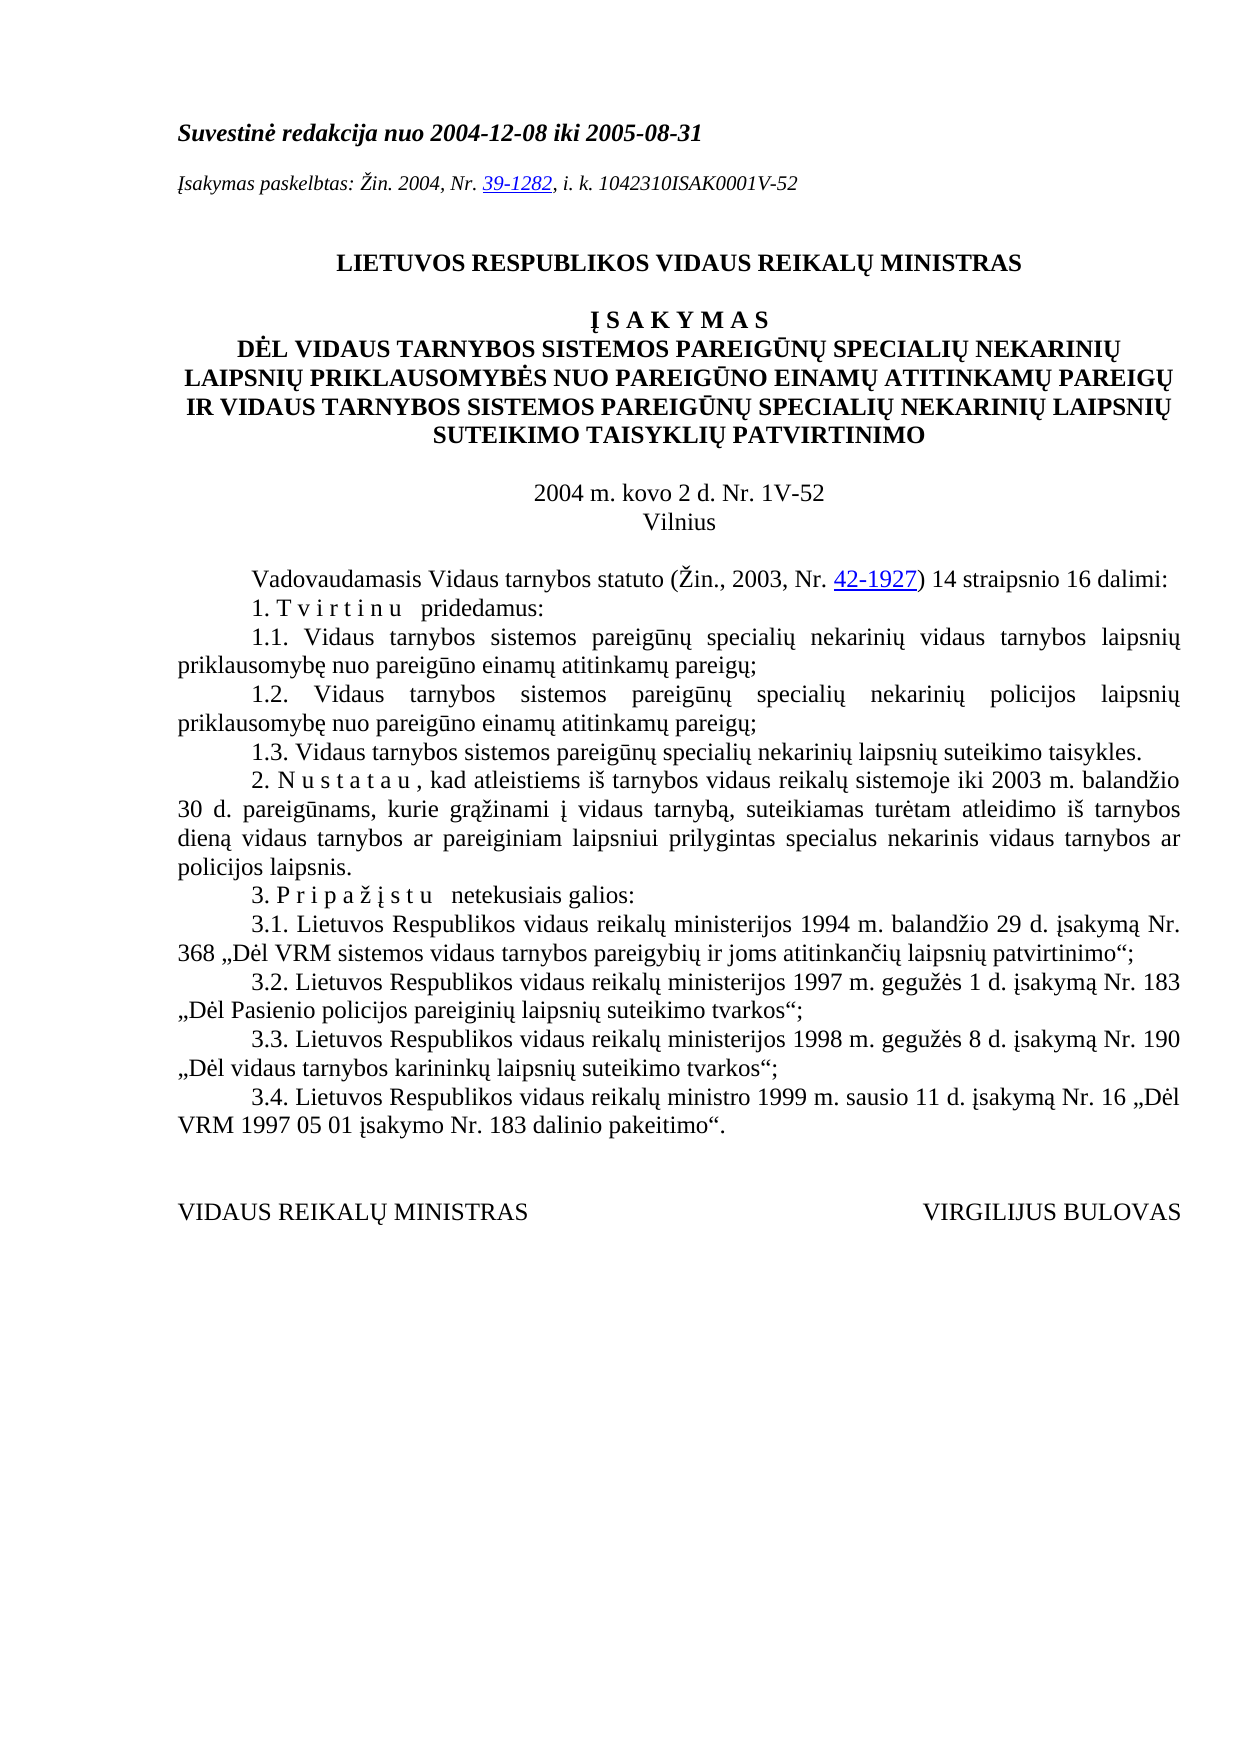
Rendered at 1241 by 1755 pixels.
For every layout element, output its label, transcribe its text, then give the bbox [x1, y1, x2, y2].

text Vilnius [177, 507, 1181, 535]
text LIETUVOS RESPUBLIKOS VIDAUS REIKALŲ MINISTRAS [177, 248, 1181, 277]
text 3.1. Lietuvos Respublikos vidaus reikalų ministerijos 1994 m. balandžio 29 d. įsakymą Nr. 368 „Dėl VRM sistemos vidaus tarnybos pareigybių ir joms atitinkančių laipsnių patvirtinimo“; [177, 909, 1181, 967]
text DĖL VIDAUS TARNYBOS SISTEMOS PAREIGŪNŲ SPECIALIŲ NEKARINIŲ LAIPSNIŲ PRIKLAUSOMYBĖS NUO PAREIGŪNO EINAMŲ ATITINKAMŲ PAREIGŲ IR VIDAUS TARNYBOS SISTEMOS PAREIGŪNŲ SPECIALIŲ NEKARINIŲ LAIPSNIŲ SUTEIKIMO TAISYKLIŲ PATVIRTINIMO [177, 334, 1181, 449]
text VIDAUS REIKALŲ MINISTRAS VIRGILIJUS BULOVAS [177, 1197, 1181, 1225]
text 1. Tvirtinu pridedamus: [177, 593, 1181, 622]
text Į S A K Y M A S [177, 305, 1181, 334]
text 1.1. Vidaus tarnybos sistemos pareigūnų specialių nekarinių vidaus tarnybos laipsnių priklausomybę nuo pareigūno einamų atitinkamų pareigų; [177, 622, 1181, 679]
text 2004 m. kovo 2 d. Nr. 1V-52 [177, 478, 1181, 507]
text Įsakymas paskelbtas: Žin. 2004, Nr. 39-1282, i. k. 1042310ISAK0001V-52 [177, 171, 1181, 195]
text 3.2. Lietuvos Respublikos vidaus reikalų ministerijos 1997 m. gegužės 1 d. įsakymą Nr. 183 „Dėl Pasienio policijos pareiginių laipsnių suteikimo tvarkos“; [177, 967, 1181, 1024]
text 3.3. Lietuvos Respublikos vidaus reikalų ministerijos 1998 m. gegužės 8 d. įsakymą Nr. 190 „Dėl vidaus tarnybos karininkų laipsnių suteikimo tvarkos“; [177, 1024, 1181, 1082]
text 3.4. Lietuvos Respublikos vidaus reikalų ministro 1999 m. sausio 11 d. įsakymą Nr. 16 „Dėl VRM 1997 05 01 įsakymo Nr. 183 dalinio pakeitimo“. [177, 1082, 1181, 1139]
text 1.3. Vidaus tarnybos sistemos pareigūnų specialių nekarinių laipsnių suteikimo taisykles. [177, 737, 1181, 765]
text Vadovaudamasis Vidaus tarnybos statuto (Žin., 2003, Nr. 42-1927) 14 straipsnio 16 dalimi: [177, 564, 1181, 593]
text 3. Pripažįstu netekusiais galios: [177, 880, 1181, 909]
text 2. Nustatau, kad atleistiems iš tarnybos vidaus reikalų sistemoje iki 2003 m. balandžio 30 d. pareigūnams, kurie grąžinami į vidaus tarnybą, suteikiamas turėtam atleidimo iš tarnybos dieną vidaus tarnybos ar pareiginiam laipsniui prilygintas specialus nekarinis vidaus tarnybos ar policijos laipsnis. [177, 765, 1181, 880]
text Suvestinė redakcija nuo 2004-12-08 iki 2005-08-31 [177, 118, 1181, 147]
text 1.2. Vidaus tarnybos sistemos pareigūnų specialių nekarinių policijos laipsnių priklausomybę nuo pareigūno einamų atitinkamų pareigų; [177, 679, 1181, 737]
